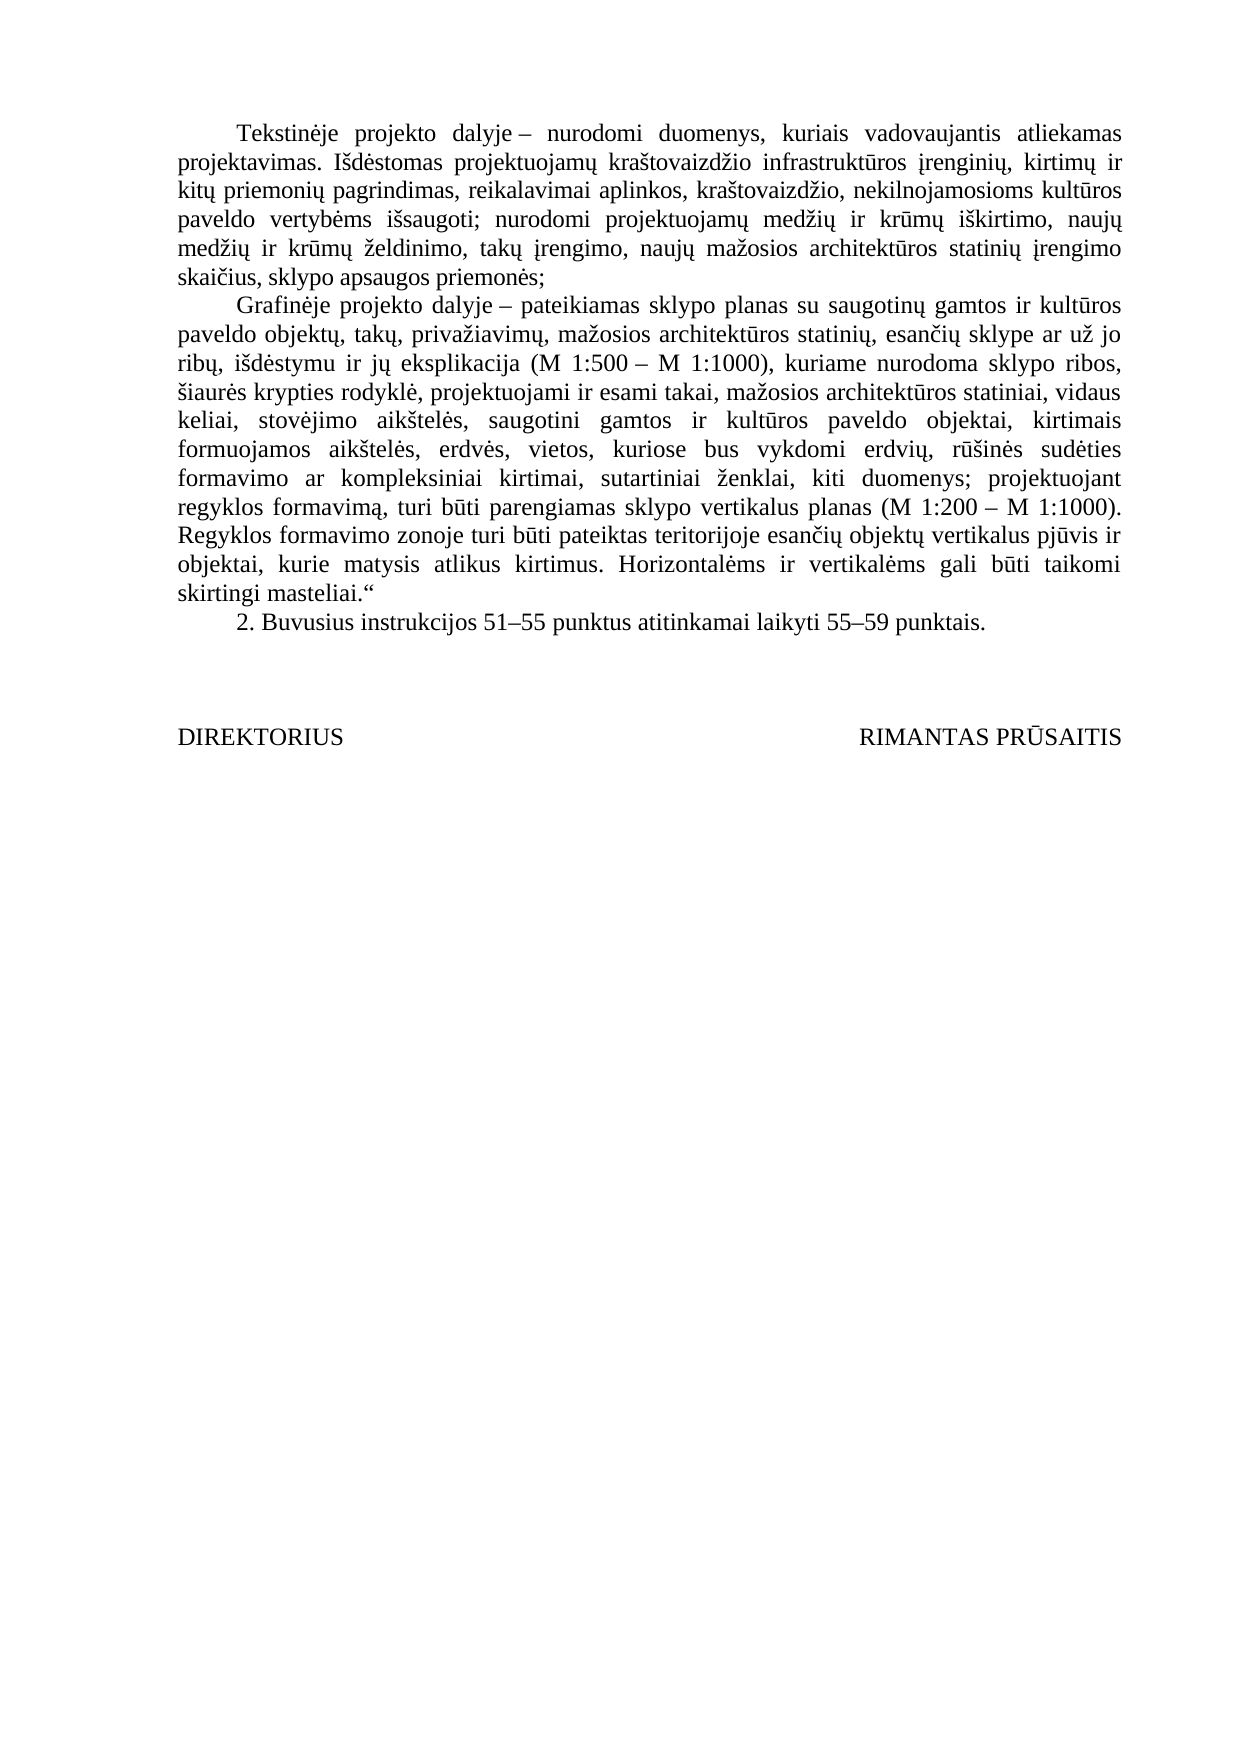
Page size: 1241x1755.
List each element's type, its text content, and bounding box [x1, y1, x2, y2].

text Grafinėje projekto dalyje – pateikiamas sklypo planas su saugotinų gamtos ir kultūros paveldo objektų, takų, privažiavimų, mažosios architektūros statinių, esančių sklype ar už jo ribų, išdėstymu ir jų eksplikacija (M 1:500 – M 1:1000), kuriame nurodoma sklypo ribos, šiaurės krypties rodyklė, projektuojami ir esami takai, mažosios architektūros statiniai, vidaus keliai, stovėjimo aikštelės, saugotini gamtos ir kultūros paveldo objektai, kirtimais formuojamos aikštelės, erdvės, vietos, kuriose bus vykdomi erdvių, rūšinės sudėties formavimo ar kompleksiniai kirtimai, sutartiniai ženklai, kiti duomenys; projektuojant regyklos formavimą, turi būti parengiamas sklypo vertikalus planas (M 1:200 – M 1:1000). Regyklos formavimo zonoje turi būti pateiktas teritorijoje esančių objektų vertikalus pjūvis ir objektai, kurie matysis atlikus kirtimus. Horizontalėms ir vertikalėms gali būti taikomi skirtingi masteliai.“ [177, 291, 1122, 607]
text 2. Buvusius instrukcijos 51–55 punktus atitinkamai laikyti 55–59 punktais. [177, 607, 1122, 636]
text Tekstinėje projekto dalyje – nurodomi duomenys, kuriais vadovaujantis atliekamas projektavimas. Išdėstomas projektuojamų kraštovaizdžio infrastruktūros įrenginių, kirtimų ir kitų priemonių pagrindimas, reikalavimai aplinkos, kraštovaizdžio, nekilnojamosioms kultūros paveldo vertybėms išsaugoti; nurodomi projektuojamų medžių ir krūmų iškirtimo, naujų medžių ir krūmų želdinimo, takų įrengimo, naujų mažosios architektūros statinių įrengimo skaičius, sklypo apsaugos priemonės; [177, 118, 1122, 291]
text Direktorius Rimantas Prūsaitis [177, 722, 1122, 751]
